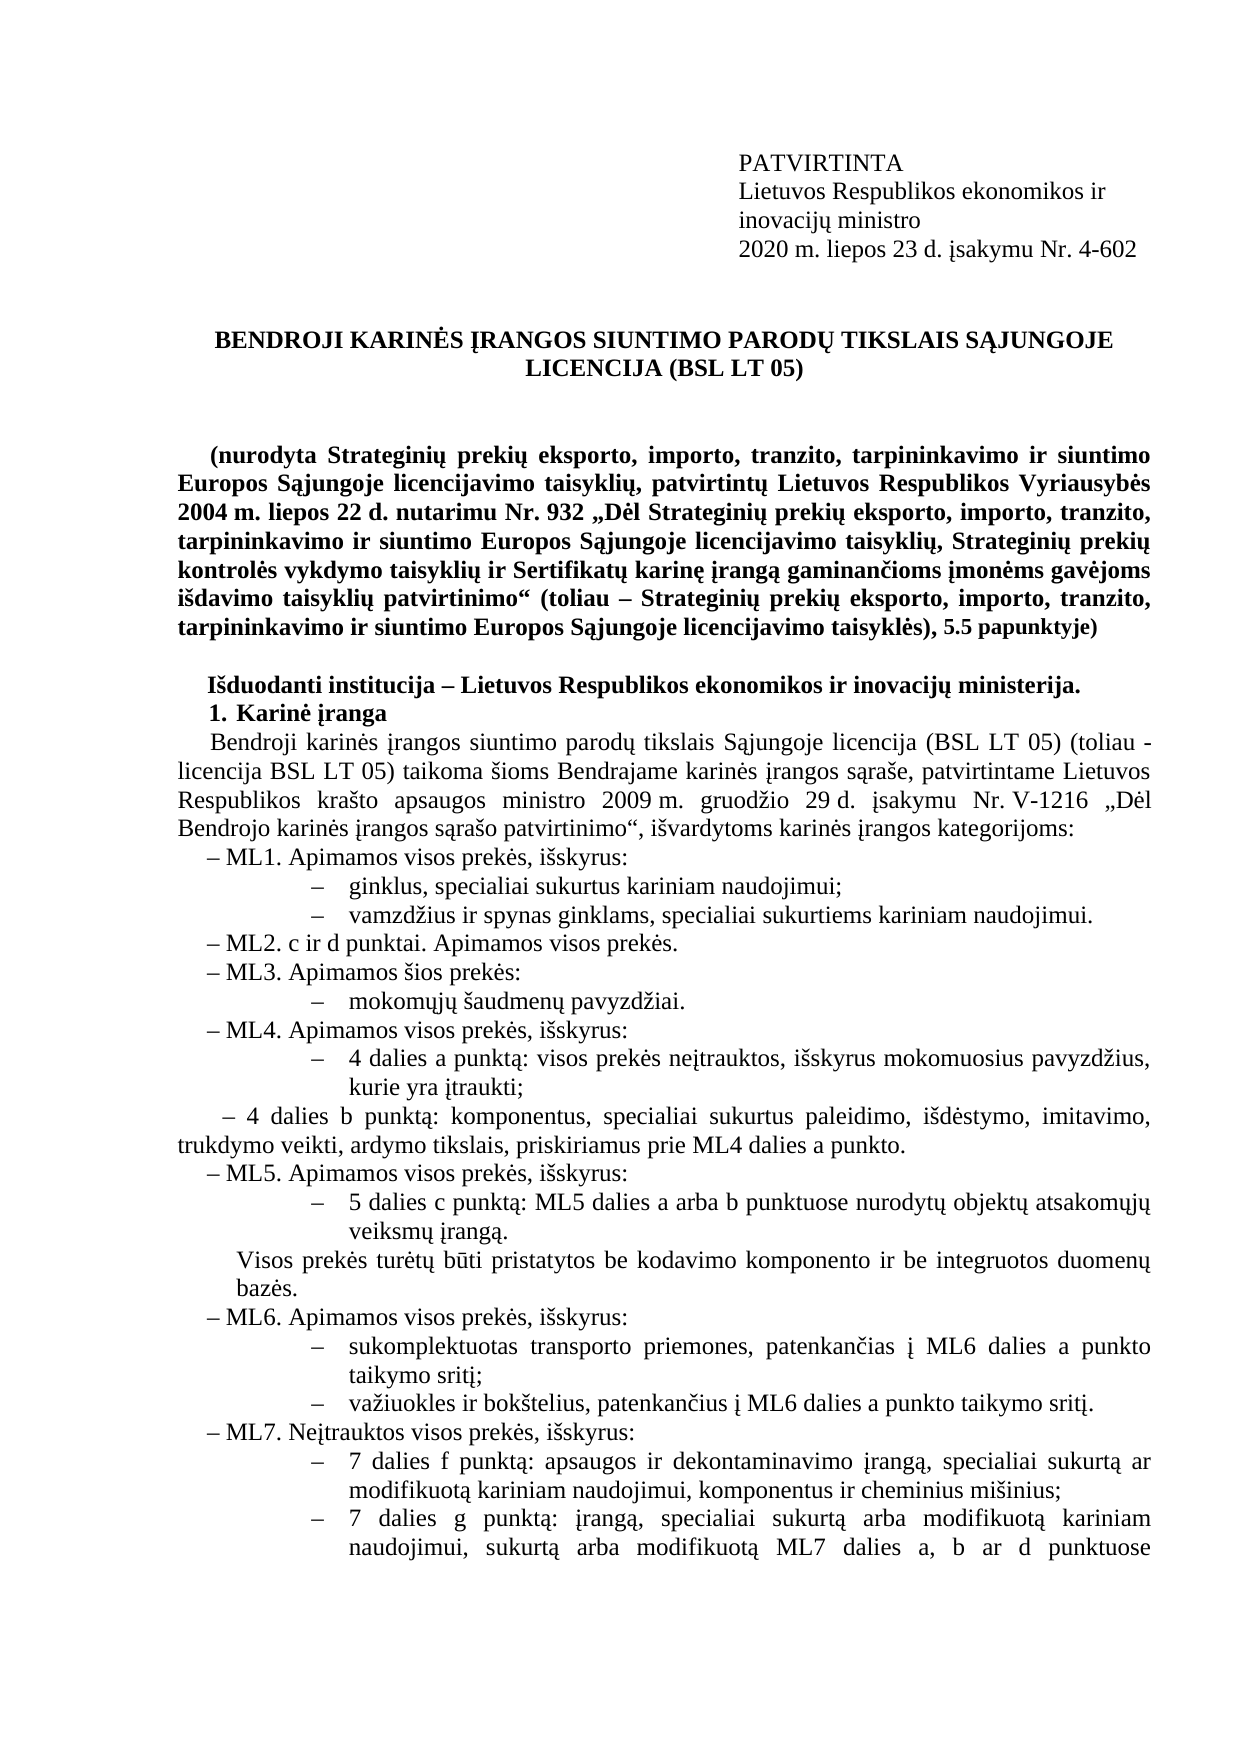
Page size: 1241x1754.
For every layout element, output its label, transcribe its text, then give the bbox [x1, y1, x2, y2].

text Visos prekės turėtų būti pristatytos be kodavimo komponento ir be integruotos duomenų bazės. [236, 1245, 1152, 1302]
list 4 dalies a punktą: visos prekės neįtrauktos, išskyrus mokomuosius pavyzdžius, kurie yra įtraukti; [311, 1043, 1152, 1101]
text PATVIRTINTA [738, 148, 1152, 176]
list 7 dalies f punktą: apsaugos ir dekontaminavimo įrangą, specialiai sukurtą ar modifikuotą kariniam naudojimui, komponentus ir cheminius mišinius; [311, 1446, 1152, 1503]
text – ML5. Apimamos visos prekės, išskyrus: [207, 1158, 1152, 1187]
text – 4 dalies b punktą: komponentus, specialiai sukurtus paleidimo, išdėstymo, imitavimo, trukdymo veikti, ardymo tikslais, priskiriamus prie ML4 dalies a punkto. [177, 1101, 1152, 1158]
list sukomplektuotas transporto priemones, patenkančias į ML6 dalies a punkto taikymo sritį; [311, 1331, 1152, 1388]
list 7 dalies g punktą: įrangą, specialiai sukurtą arba modifikuotą kariniam naudojimui, sukurtą arba modifikuotą ML7 dalies a, b ar d punktuose [311, 1503, 1152, 1561]
list 5 dalies c punktą: ML5 dalies a arba b punktuose nurodytų objektų atsakomųjų veiksmų įrangą. [311, 1187, 1152, 1245]
text – ML4. Apimamos visos prekės, išskyrus: [207, 1015, 1152, 1043]
list ginklus, specialiai sukurtus kariniam naudojimui; [311, 871, 1152, 900]
text 2020 m. liepos 23 d. įsakymu Nr. 4-602 [738, 234, 1152, 263]
text – ML3. Apimamos šios prekės: [207, 957, 1152, 986]
list važiuokles ir bokštelius, patenkančius į ML6 dalies a punkto taikymo sritį. [311, 1388, 1152, 1417]
text – ML7. Neįtrauktos visos prekės, išskyrus: [207, 1417, 1152, 1446]
list mokomųjų šaudmenų pavyzdžiai. [311, 986, 1152, 1015]
text BENDROJI KARINĖS ĮRANGOS SIUNTIMO parodų tikslais SĄJUNGOJE LICENCIJA (BSL LT 05) [177, 325, 1152, 382]
text – ML1. Apimamos visos prekės, išskyrus: [207, 842, 1152, 871]
text Išduodanti institucija – Lietuvos Respublikos ekonomikos ir inovacijų ministerija. [162, 670, 1152, 698]
text 1. Karinė įranga [208, 698, 1152, 727]
text (nurodyta Strateginių prekių eksporto, importo, tranzito, tarpininkavimo ir siuntimo Europos Sąjungoje licencijavimo taisyklių, patvirtintų Lietuvos Respublikos Vyriausybės 2004 m. liepos 22 d. nutarimu Nr. 932 „Dėl Strateginių prekių eksporto, importo, tranzito, tarpininkavimo ir siuntimo Europos Sąjungoje licencijavimo taisyklių, Strateginių prekių kontrolės vykdymo taisyklių ir Sertifikatų karinę įrangą gaminančioms įmonėms gavėjoms išdavimo taisyklių patvirtinimo“ (toliau – Strateginių prekių eksporto, importo, tranzito, tarpininkavimo ir siuntimo Europos Sąjungoje licencijavimo taisyklės), 5.5 papunktyje) [177, 440, 1152, 641]
list vamzdžius ir spynas ginklams, specialiai sukurtiems kariniam naudojimui. [311, 900, 1152, 928]
text – ML2. c ir d punktai. Apimamos visos prekės. [207, 928, 1152, 957]
text Lietuvos Respublikos ekonomikos ir inovacijų ministro [738, 176, 1152, 234]
text – ML6. Apimamos visos prekės, išskyrus: [207, 1302, 1152, 1331]
text Bendroji karinės įrangos siuntimo parodų tikslais Sąjungoje licencija (BSL LT 05) (toliau ‑ licencija BSL LT 05) taikoma šioms Bendrajame karinės įrangos sąraše, patvirtintame Lietuvos Respublikos krašto apsaugos ministro 2009 m. gruodžio 29 d. įsakymu Nr. V-1216 „Dėl Bendrojo karinės įrangos sąrašo patvirtinimo“, išvardytoms karinės įrangos kategorijoms: [177, 727, 1152, 842]
